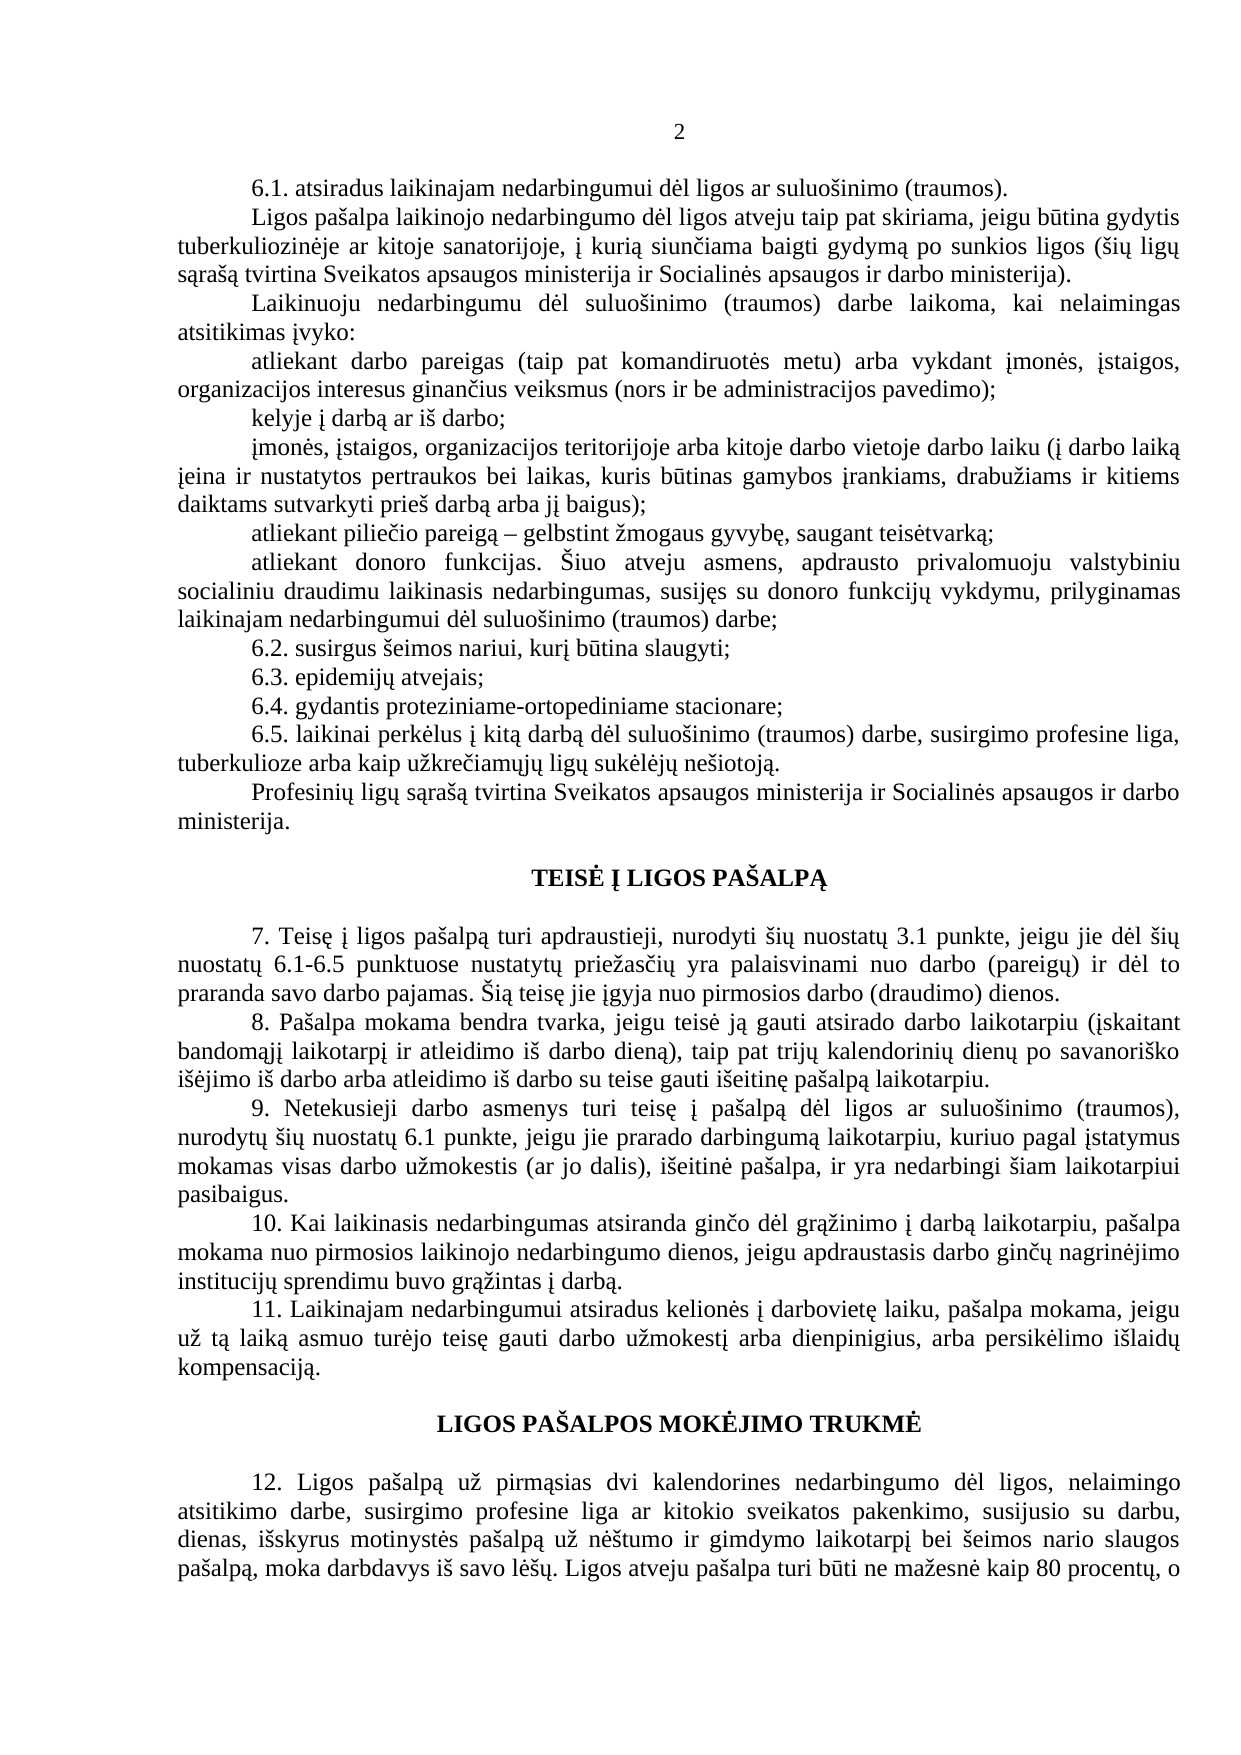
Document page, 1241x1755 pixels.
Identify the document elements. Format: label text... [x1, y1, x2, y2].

text 12. Ligos pašalpą už pirmąsias dvi kalendorines nedarbingumo dėl ligos, nelaimingo atsitikimo darbe, susirgimo profesine liga ar kitokio sveikatos pakenkimo, susijusio su darbu, dienas, išskyrus motinystės pašalpą už nėštumo ir gimdymo laikotarpį bei šeimos nario slaugos pašalpą, moka darbdavys iš savo lėšų. Ligos atveju pašalpa turi būti ne mažesnė kaip 80 procentų, o [177, 1467, 1181, 1582]
text Laikinuoju nedarbingumu dėl suluošinimo (traumos) darbe laikoma, kai nelaimingas atsitikimas įvyko: [177, 288, 1181, 346]
text 9. Netekusieji darbo asmenys turi teisę į pašalpą dėl ligos ar suluošinimo (traumos), nurodytų šių nuostatų 6.1 punkte, jeigu jie prarado darbingumą laikotarpiu, kuriuo pagal įstatymus mokamas visas darbo užmokestis (ar jo dalis), išeitinė pašalpa, ir yra nedarbingi šiam laikotarpiui pasibaigus. [177, 1093, 1181, 1208]
text atliekant darbo pareigas (taip pat komandiruotės metu) arba vykdant įmonės, įstaigos, organizacijos interesus ginančius veiksmus (nors ir be administracijos pavedimo); [177, 346, 1181, 403]
text 10. Kai laikinasis nedarbingumas atsiranda ginčo dėl grąžinimo į darbą laikotarpiu, pašalpa mokama nuo pirmosios laikinojo nedarbingumo dienos, jeigu apdraustasis darbo ginčų nagrinėjimo institucijų sprendimu buvo grąžintas į darbą. [177, 1208, 1181, 1294]
text kelyje į darbą ar iš darbo; [177, 403, 1181, 432]
text 6.5. laikinai perkėlus į kitą darbą dėl suluošinimo (traumos) darbe, susirgimo profesine liga, tuberkulioze arba kaip užkrečiamųjų ligų sukėlėjų nešiotoją. [177, 719, 1181, 777]
text 8. Pašalpa mokama bendra tvarka, jeigu teisė ją gauti atsirado darbo laikotarpiu (įskaitant bandomąjį laikotarpį ir atleidimo iš darbo dieną), taip pat trijų kalendorinių dienų po savanoriško išėjimo iš darbo arba atleidimo iš darbo su teise gauti išeitinę pašalpą laikotarpiu. [177, 1007, 1181, 1093]
text TEISĖ Į LIGOS PAŠALPĄ [177, 863, 1181, 892]
text 6.2. susirgus šeimos nariui, kurį būtina slaugyti; [177, 633, 1181, 662]
text 6.3. epidemijų atvejais; [177, 662, 1181, 691]
text 6.4. gydantis proteziniame-ortopediniame stacionare; [177, 691, 1181, 719]
text įmonės, įstaigos, organizacijos teritorijoje arba kitoje darbo vietoje darbo laiku (į darbo laiką įeina ir nustatytos pertraukos bei laikas, kuris būtinas gamybos įrankiams, drabužiams ir kitiems daiktams sutvarkyti prieš darbą arba jį baigus); [177, 432, 1181, 518]
text LIGOS PAŠALPOS MOKĖJIMO TRUKMĖ [177, 1409, 1181, 1438]
text 7. Teisę į ligos pašalpą turi apdraustieji, nurodyti šių nuostatų 3.1 punkte, jeigu jie dėl šių nuostatų 6.1-6.5 punktuose nustatytų priežasčių yra palaisvinami nuo darbo (pareigų) ir dėl to praranda savo darbo pajamas. Šią teisę jie įgyja nuo pirmosios darbo (draudimo) dienos. [177, 921, 1181, 1007]
text Ligos pašalpa laikinojo nedarbingumo dėl ligos atveju taip pat skiriama, jeigu būtina gydytis tuberkuliozinėje ar kitoje sanatorijoje, į kurią siunčiama baigti gydymą po sunkios ligos (šių ligų sąrašą tvirtina Sveikatos apsaugos ministerija ir Socialinės apsaugos ir darbo ministerija). [177, 202, 1181, 288]
text 6.1. atsiradus laikinajam nedarbingumui dėl ligos ar suluošinimo (traumos). [177, 173, 1181, 202]
text Profesinių ligų sąrašą tvirtina Sveikatos apsaugos ministerija ir Socialinės apsaugos ir darbo ministerija. [177, 777, 1181, 834]
text atliekant donoro funkcijas. Šiuo atveju asmens, apdrausto privalomuoju valstybiniu socialiniu draudimu laikinasis nedarbingumas, susijęs su donoro funkcijų vykdymu, prilyginamas laikinajam nedarbingumui dėl suluošinimo (traumos) darbe; [177, 547, 1181, 633]
text 11. Laikinajam nedarbingumui atsiradus kelionės į darbovietę laiku, pašalpa mokama, jeigu už tą laiką asmuo turėjo teisę gauti darbo užmokestį arba dienpinigius, arba persikėlimo išlaidų kompensaciją. [177, 1294, 1181, 1381]
text atliekant piliečio pareigą – gelbstint žmogaus gyvybę, saugant teisėtvarką; [177, 518, 1181, 547]
